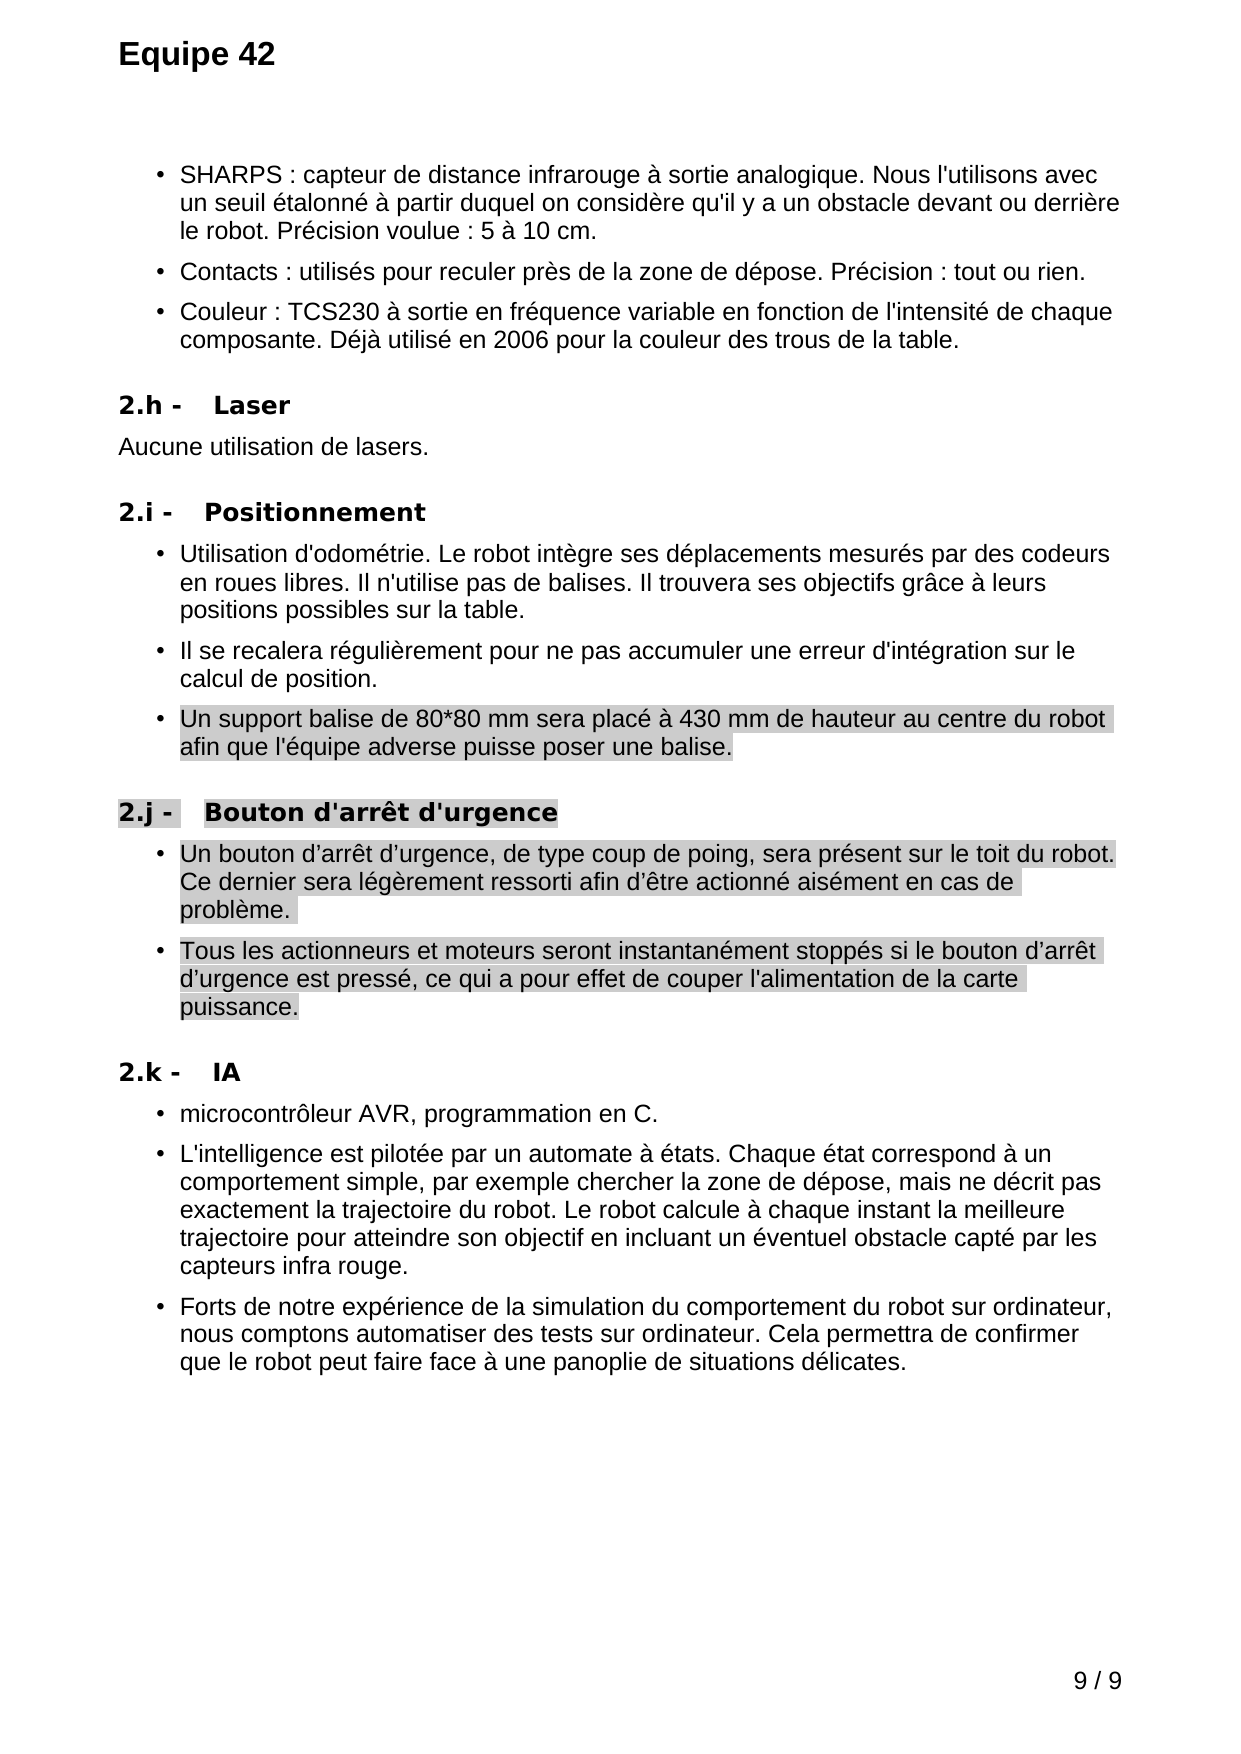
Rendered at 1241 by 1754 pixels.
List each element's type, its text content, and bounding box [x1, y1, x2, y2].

list Contacts : utilisés pour reculer près de la zone de dépose. Précision : tout ou rien. [156, 258, 1122, 286]
list Forts de notre expérience de la simulation du comportement du robot sur ordinateur, nous comptons automatiser des tests sur ordinateur. Cela permettra de confirmer que le robot peut faire face à une panoplie de situations délicates. [156, 1292, 1122, 1376]
list microcontrôleur AVR, programmation en C. [156, 1099, 1122, 1128]
list Tous les actionneurs et moteurs seront instantanément stoppés si le bouton d’arrêt d’urgence est pressé, ce qui a pour effet de couper l'alimentation de la carte puissance. [156, 937, 1122, 1020]
subtitle Bouton d'arrêt d'urgence [118, 798, 1122, 828]
subtitle IA [118, 1058, 1122, 1087]
list Un bouton d’arrêt d’urgence, de type coup de poing, sera présent sur le toit du robot. Ce dernier sera légèrement ressorti afin d’être actionné aisément en cas de problème. [156, 840, 1122, 924]
list Un support balise de 80*80 mm sera placé à 430 mm de hauteur au centre du robot afin que l'équipe adverse puisse poser une balise. [156, 705, 1122, 761]
list Utilisation d'odométrie. Le robot intègre ses déplacements mesurés par des codeurs en roues libres. Il n'utilise pas de balises. Il trouvera ses objectifs grâce à leurs positions possibles sur la table. [156, 540, 1122, 624]
list L'intelligence est pilotée par un automate à états. Chaque état correspond à un comportement simple, par exemple chercher la zone de dépose, mais ne décrit pas exactement la trajectoire du robot. Le robot calcule à chaque instant la meilleure trajectoire pour atteindre son objectif en incluant un éventuel obstacle capté par les capteurs infra rouge. [156, 1140, 1122, 1280]
subtitle Laser [118, 392, 1122, 421]
text Aucune utilisation de lasers. [118, 433, 1122, 461]
list Il se recalera régulièrement pour ne pas accumuler une erreur d'intégration sur le calcul de position. [156, 637, 1122, 693]
list SHARPS : capteur de distance infrarouge à sortie analogique. Nous l'utilisons avec un seuil étalonné à partir duquel on considère qu'il y a un obstacle devant ou derrière le robot. Précision voulue : 5 à 10 cm. [156, 161, 1122, 245]
list Couleur : TCS230 à sortie en fréquence variable en fonction de l'intensité de chaque composante. Déjà utilisé en 2006 pour la couleur des trous de la table. [156, 298, 1122, 354]
subtitle Positionnement [118, 499, 1122, 528]
